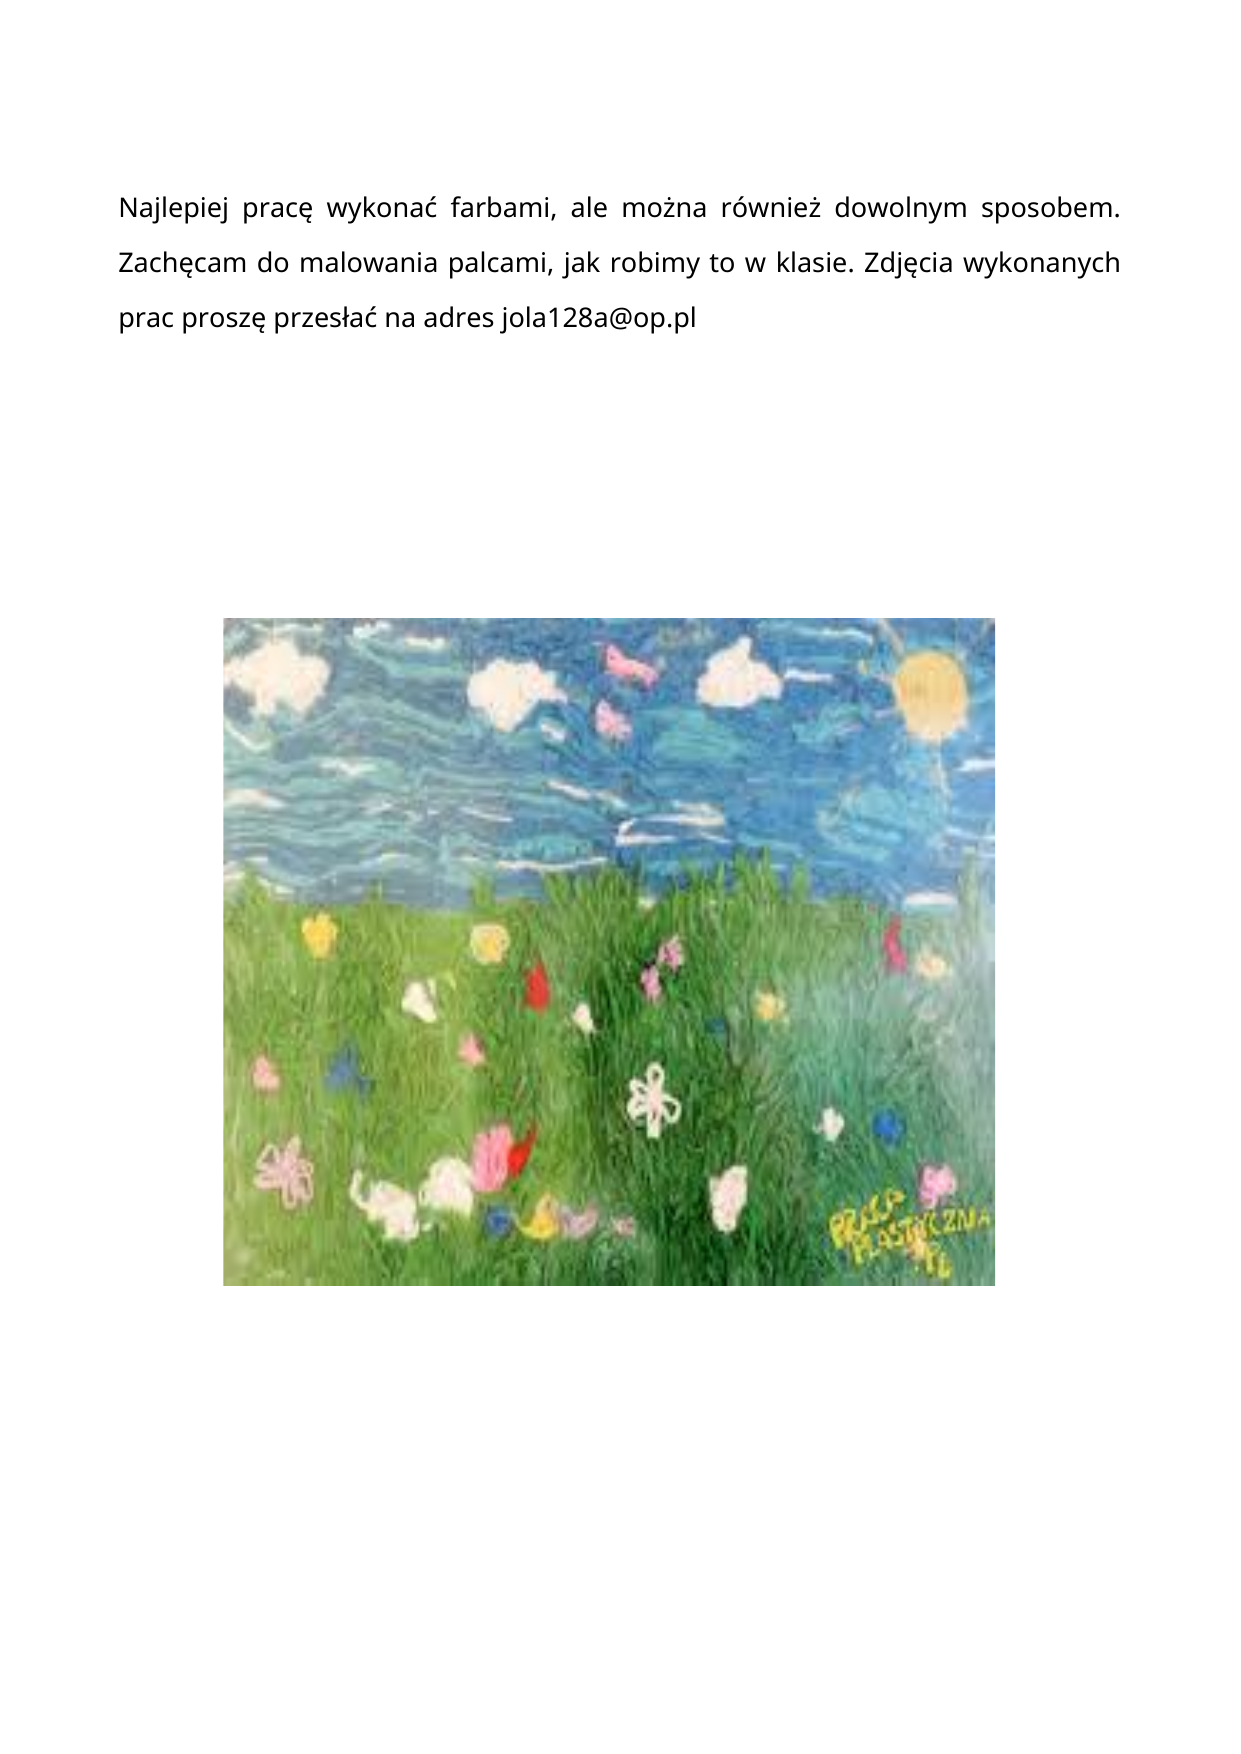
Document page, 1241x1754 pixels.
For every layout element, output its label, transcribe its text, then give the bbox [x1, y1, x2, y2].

picture [223, 618, 996, 1286]
text Najlepiej pracę wykonać farbami, ale można również dowolnym sposobem. Zachęcam do malowania palcami, jak robimy to w klasie. Zdjęcia wykonanych prac proszę przesłać na adres jola128a@op.pl [118, 188, 1122, 336]
